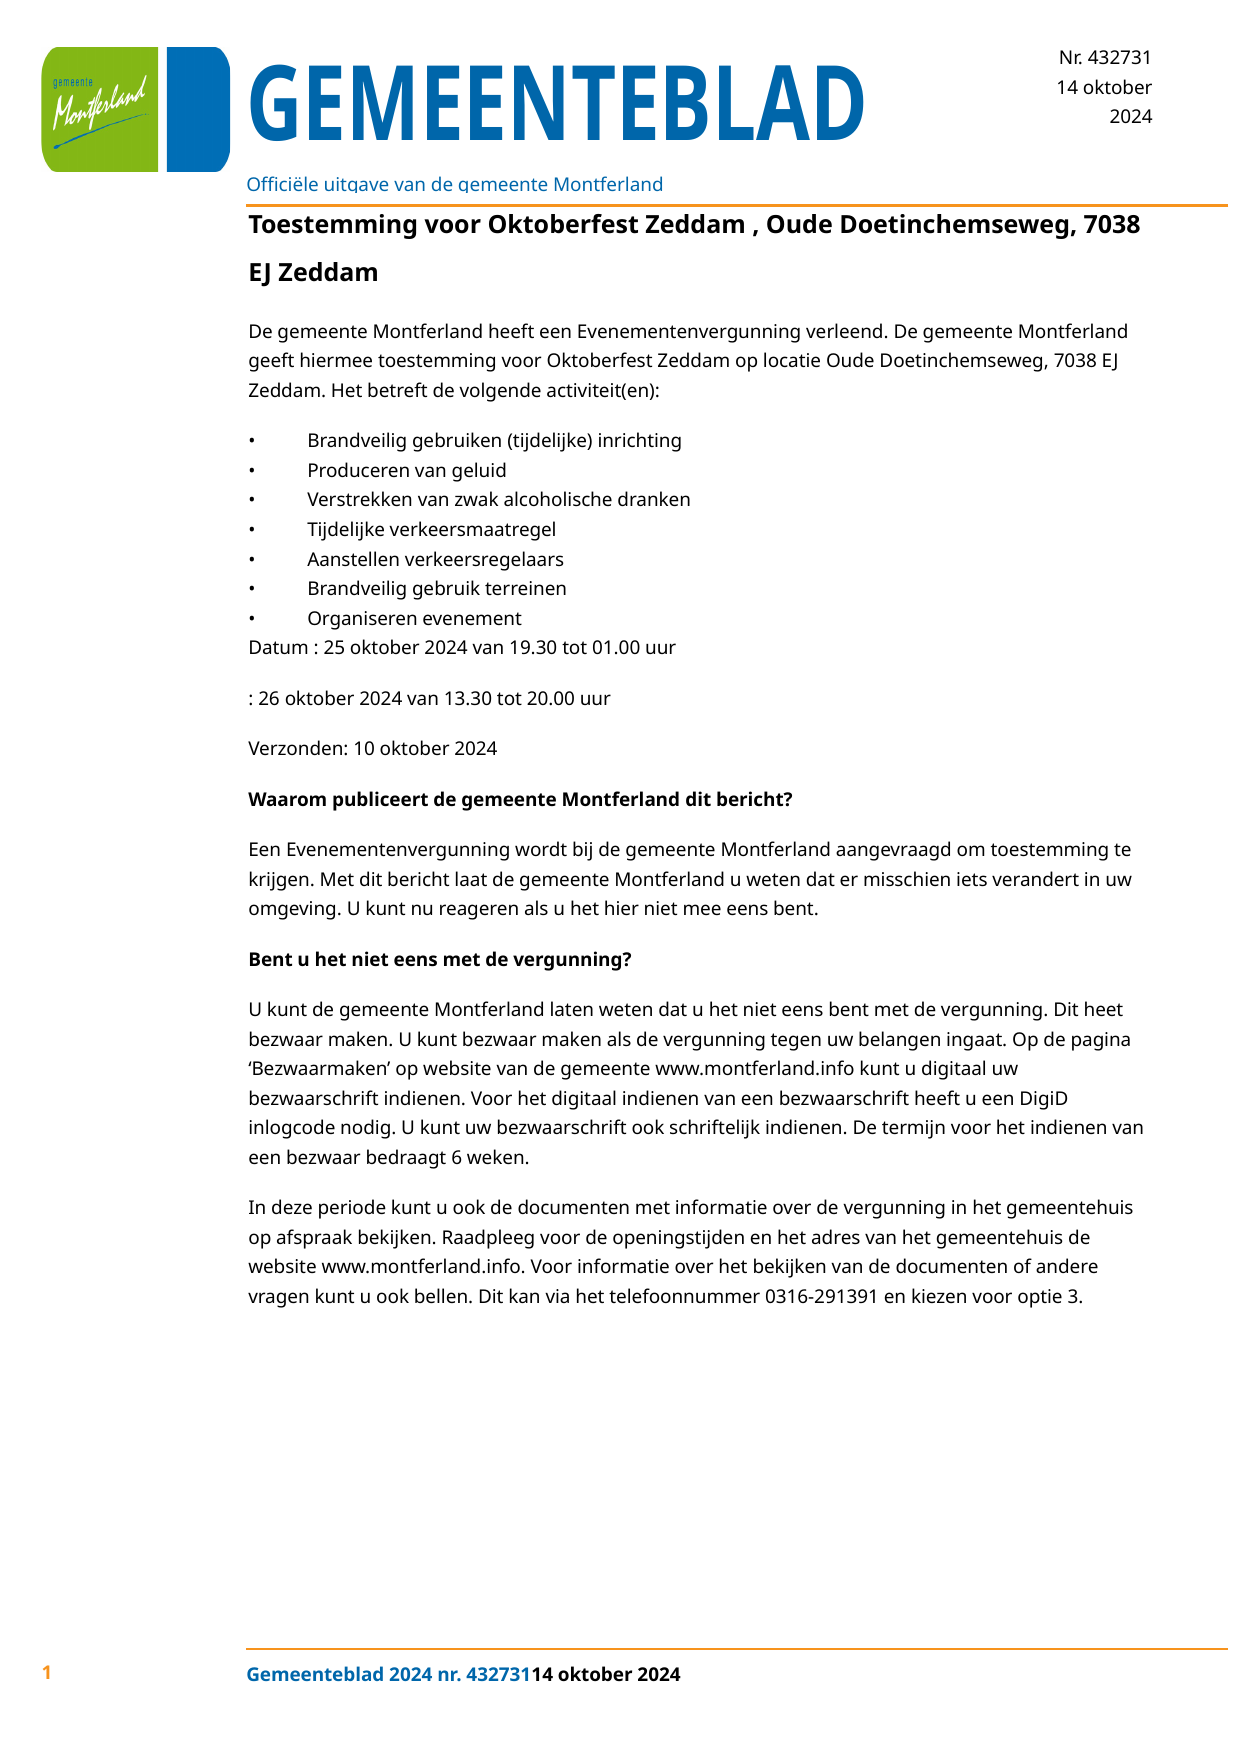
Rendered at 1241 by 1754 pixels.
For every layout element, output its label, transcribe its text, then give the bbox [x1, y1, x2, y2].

text U kunt de gemeente Montferland laten weten dat u het niet eens bent met de vergunning. Dit heet bezwaar maken. U kunt bezwaar maken als de vergunning tegen uw belangen ingaat. Op de pagina ‘Bezwaarmaken’ op website van de gemeente www.montferland.info kunt u digitaal uw bezwaarschrift indienen. Voor het digitaal indienen van een bezwaarschrift heeft u een DigiD inlogcode nodig. U kunt uw bezwaarschrift ook schriftelijk indienen. De termijn voor het indienen van een bezwaar bedraagt 6 weken. [248, 996, 1152, 1170]
text Verzonden: 10 oktober 2024 [248, 735, 1152, 761]
text Datum : 25 oktober 2024 van 19.30 tot 01.00 uur [248, 634, 1152, 660]
list Aanstellen verkeersregelaars [248, 546, 1152, 572]
text Bent u het niet eens met de vergunning? [248, 946, 1152, 972]
list Tijdelijke verkeersmaatregel [248, 516, 1152, 542]
list Produceren van geluid [248, 457, 1152, 483]
list Brandveilig gebruik terreinen [248, 575, 1152, 601]
text Toestemming voor Oktoberfest Zeddam , Oude Doetinchemseweg, 7038 EJ Zeddam [248, 207, 1152, 288]
list Verstrekken van zwak alcoholische dranken [248, 487, 1152, 512]
text De gemeente Montferland heeft een Evenementenvergunning verleend. De gemeente Montferland geeft hiermee toestemming voor Oktoberfest Zeddam op locatie Oude Doetinchemseweg, 7038 EJ Zeddam. Het betreft de volgende activiteit(en): [248, 318, 1152, 403]
text Een Evenementenvergunning wordt bij de gemeente Montferland aangevraagd om toestemming te krijgen. Met dit bericht laat de gemeente Montferland u weten dat er misschien iets verandert in uw omgeving. U kunt nu reageren als u het hier niet mee eens bent. [248, 836, 1152, 921]
list Organiseren evenement [248, 605, 1152, 631]
text Waarom publiceert de gemeente Montferland dit bericht? [248, 786, 1152, 812]
picture [41, 47, 231, 172]
list Brandveilig gebruiken (tijdelijke) inrichting [248, 427, 1152, 453]
text In deze periode kunt u ook de documenten met informatie over de vergunning in het gemeentehuis op afspraak bekijken. Raadpleeg voor de openingstijden en het adres van het gemeentehuis de website www.montferland.info. Voor informatie over het bekijken van de documenten of andere vragen kunt u ook bellen. Dit kan via het telefoonnummer 0316-291391 en kiezen voor optie 3. [248, 1194, 1152, 1309]
text : 26 oktober 2024 van 13.30 tot 20.00 uur [248, 685, 1152, 711]
